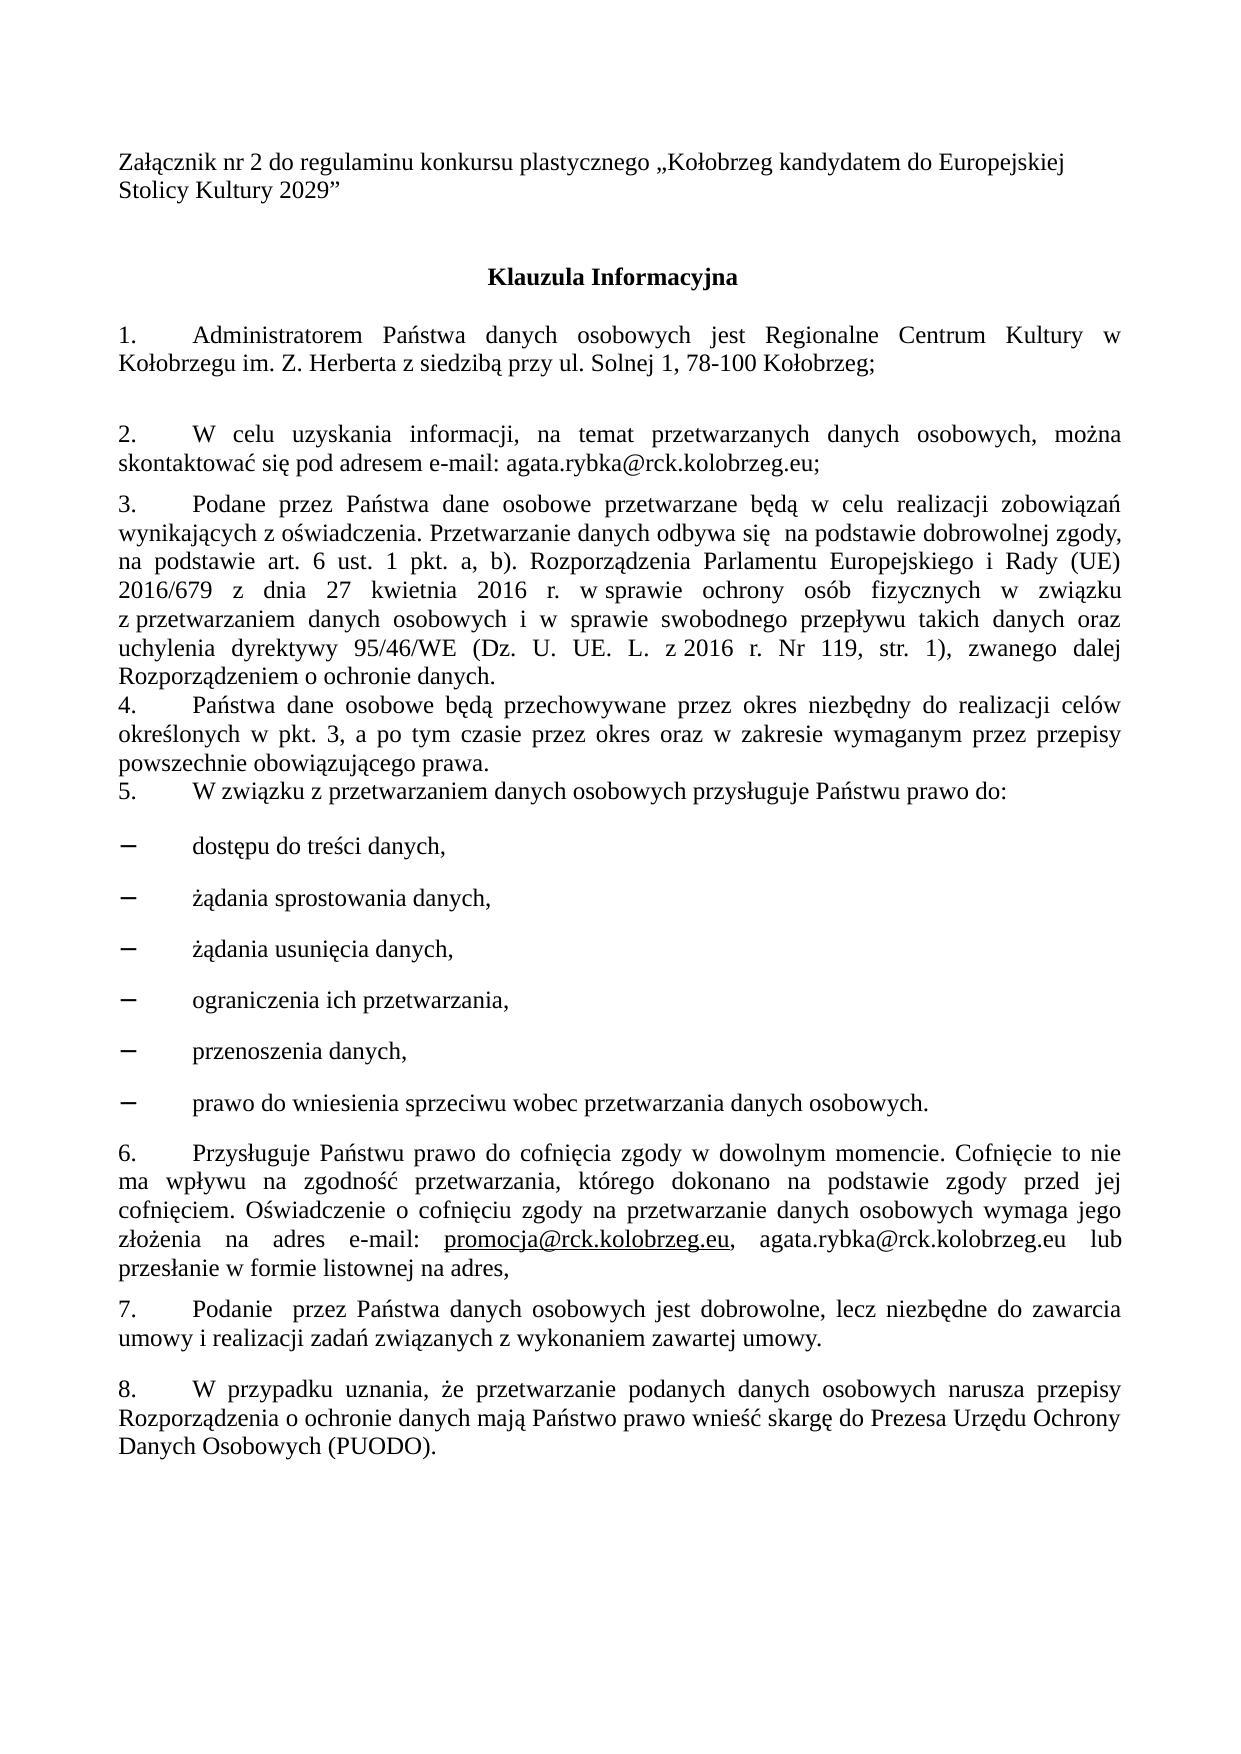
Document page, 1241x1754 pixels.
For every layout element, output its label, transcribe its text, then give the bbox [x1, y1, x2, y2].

list Podane przez Państwa dane osobowe przetwarzane będą w celu realizacji zobowiązań wynikających z oświadczenia. Przetwarzanie danych odbywa się na podstawie dobrowolnej zgody, na podstawie art. 6 ust. 1 pkt. a, b). Rozporządzenia Parlamentu Europejskiego i Rady (UE) 2016/679 z dnia 27 kwietnia 2016 r. w sprawie ochrony osób fizycznych w związku z przetwarzaniem danych osobowych i w sprawie swobodnego przepływu takich danych oraz uchylenia dyrektywy 95/46/WE (Dz. U. UE. L. z 2016 r. Nr 119, str. 1), zwanego dalej Rozporządzeniem o ochronie danych. [118, 489, 1122, 690]
list W celu uzyskania informacji, na temat przetwarzanych danych osobowych, można skontaktować się pod adresem e-mail: agata.rybka@rck.kolobrzeg.eu; [118, 419, 1122, 476]
list żądania sprostowania danych, [118, 869, 1122, 920]
list ograniczenia ich przetwarzania, [118, 971, 1122, 1023]
text Załącznik nr 2 do regulaminu konkursu plastycznego „Kołobrzeg kandydatem do Europejskiej Stolicy Kultury 2029” [118, 147, 1122, 204]
list W związku z przetwarzaniem danych osobowych przysługuje Państwu prawo do: [118, 776, 1122, 805]
list Administratorem Państwa danych osobowych jest Regionalne Centrum Kultury w Kołobrzegu im. Z. Herberta z siedzibą przy ul. Solnej 1, 78-100 Kołobrzeg; [118, 320, 1122, 377]
list Przysługuje Państwu prawo do cofnięcia zgody w dowolnym momencie. Cofnięcie to nie ma wpływu na zgodność przetwarzania, którego dokonano na podstawie zgody przed jej cofnięciem. Oświadczenie o cofnięciu zgody na przetwarzanie danych osobowych wymaga jego złożenia na adres e-mail: promocja@rck.kolobrzeg.eu, agata.rybka@rck.kolobrzeg.eu lub przesłanie w formie listownej na adres, [118, 1138, 1122, 1281]
list Państwa dane osobowe będą przechowywane przez okres niezbędny do realizacji celów określonych w pkt. 3, a po tym czasie przez okres oraz w zakresie wymaganym przez przepisy powszechnie obowiązującego prawa. [118, 690, 1122, 776]
list dostępu do treści danych, [118, 818, 1122, 869]
list W przypadku uznania, że przetwarzanie podanych danych osobowych narusza przepisy Rozporządzenia o ochronie danych mają Państwo prawo wnieść skargę do Prezesa Urzędu Ochrony Danych Osobowych (PUODO). [118, 1374, 1122, 1460]
text Klauzula Informacyjna [118, 262, 1122, 291]
list przenoszenia danych, [118, 1023, 1122, 1074]
list Podanie przez Państwa danych osobowych jest dobrowolne, lecz niezbędne do zawarcia umowy i realizacji zadań związanych z wykonaniem zawartej umowy. [118, 1294, 1122, 1351]
list żądania usunięcia danych, [118, 920, 1122, 971]
list prawo do wniesienia sprzeciwu wobec przetwarzania danych osobowych. [118, 1074, 1122, 1125]
